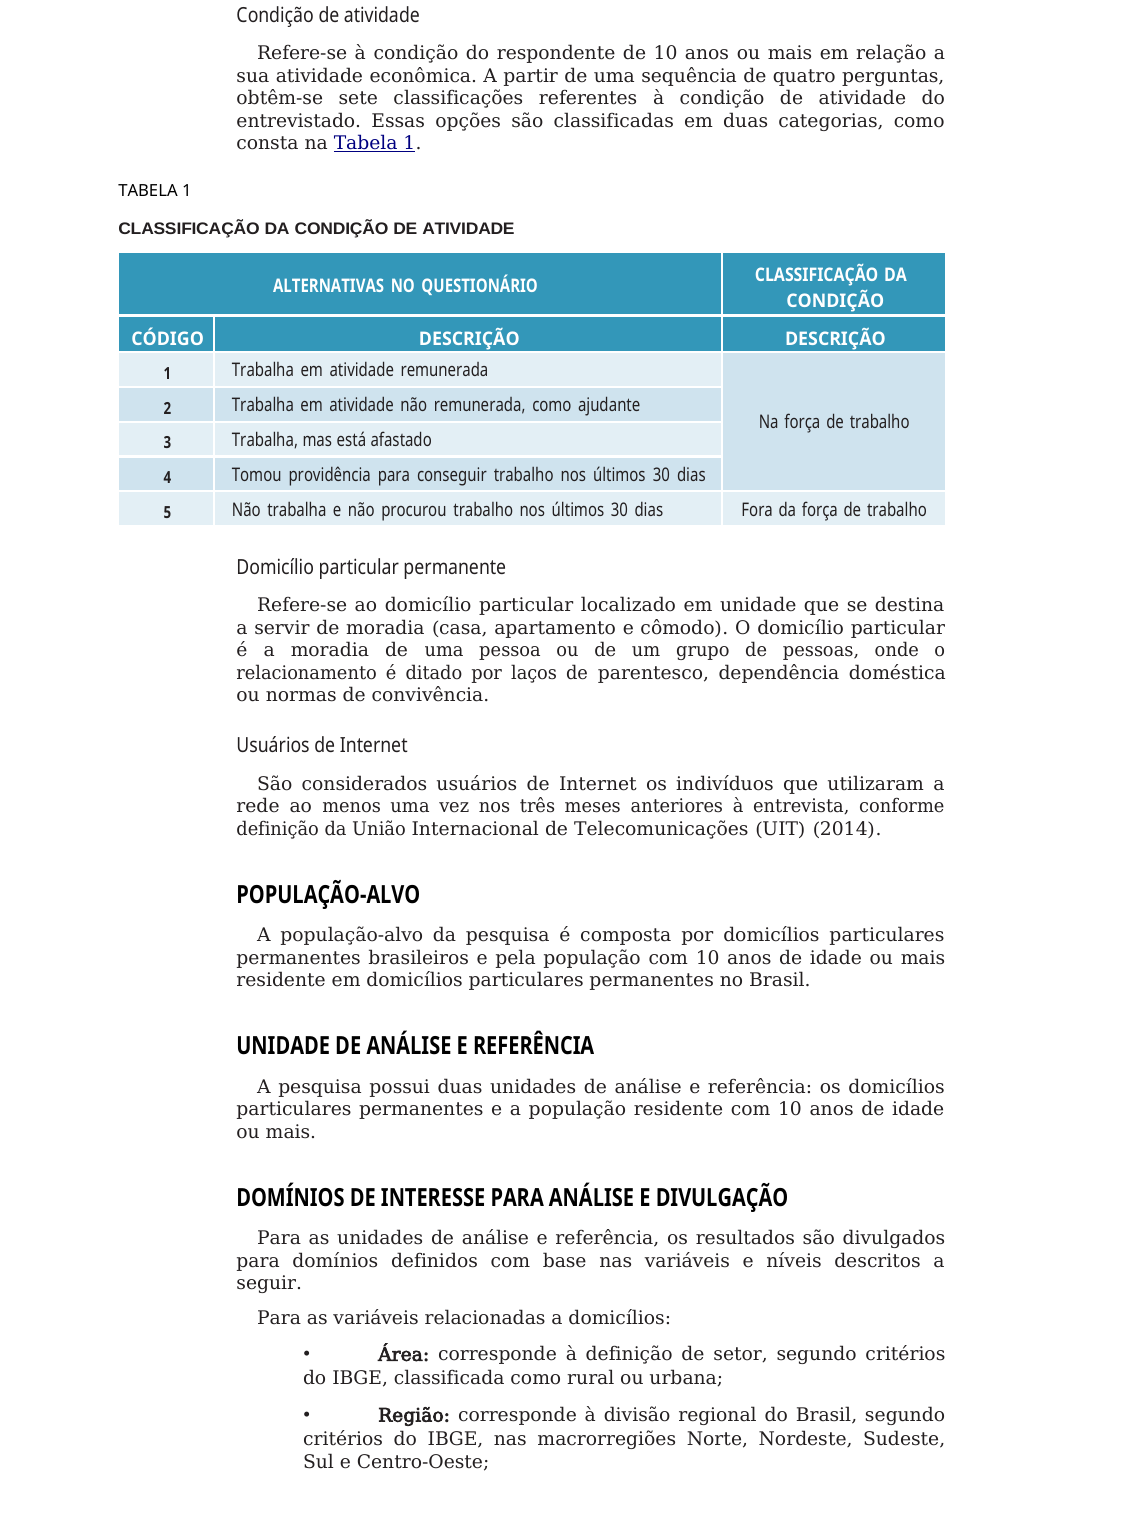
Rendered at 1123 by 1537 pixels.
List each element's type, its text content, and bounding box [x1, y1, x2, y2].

subtitle CLASSIFICAÇÃO DA CONDIÇÃO DE ATIVIDADE [118, 219, 946, 238]
subtitle Usuários de Internet [236, 731, 946, 759]
table_cell Na força de trabalho [723, 353, 945, 490]
table_cell Fora da força de trabalho [723, 492, 945, 525]
subtitle UNIDADE DE ANÁLISE E REFERÊNCIA [236, 1028, 946, 1062]
list Área: corresponde à definição de setor, segundo critérios do IBGE, classificada como rural ou urbana; [303, 1341, 946, 1389]
table_header ALTERNATIVAS NO QUESTIONÁRIO [119, 253, 721, 314]
list Região: corresponde à divisão regional do Brasil, segundo critérios do IBGE, nas macrorregiões Norte, Nordeste, Sudeste, Sul e Centro-Oeste; [303, 1402, 946, 1473]
table_header CLASSIFICAÇÃO DA CONDIÇÃO [723, 253, 945, 314]
subtitle Domicílio particular permanente [236, 552, 946, 581]
table_cell Trabalha, mas está afastado [215, 423, 721, 455]
text Para as variáveis relacionadas a domicílios: [236, 1306, 946, 1329]
text A pesquisa possui duas unidades de análise e referência: os domicílios particulares permanentes e a população residente com 10 anos de idade ou mais. [236, 1074, 946, 1142]
table_cell Tomou providência para conseguir trabalho nos últimos 30 dias [215, 458, 721, 490]
table_cell Trabalha em atividade não remunerada, como ajudante [215, 388, 721, 421]
text São considerados usuários de Internet os indivíduos que utilizaram a rede ao menos uma vez nos três meses anteriores à entrevista, conforme definição da União Internacional de Telecomunicações (UIT) (2014). [236, 771, 946, 839]
table_cell 2 [119, 388, 213, 421]
subtitle DOMÍNIOS DE INTERESSE PARA ANÁLISE E DIVULGAÇÃO [236, 1179, 946, 1214]
table_cell DESCRIÇÃO [215, 317, 721, 351]
subtitle POPULAÇÃO-ALVO [236, 876, 946, 911]
table_cell 4 [119, 458, 213, 490]
text TABELA 1 [118, 178, 946, 201]
table_cell 5 [119, 492, 213, 525]
table_cell 3 [119, 423, 213, 455]
text Refere-se à condição do respondente de 10 anos ou mais em relação a sua atividade econômica. A partir de uma sequência de quatro perguntas, obtêm-se sete classificações referentes à condição de atividade do entrevistado. Essas opções são classificadas em duas categorias, como consta na Tabela 1. [236, 41, 946, 153]
subtitle Condição de atividade [236, 0, 946, 28]
table_cell CÓDIGO [119, 317, 213, 351]
table_cell Trabalha em atividade remunerada [215, 353, 721, 386]
text Para as unidades de análise e referência, os resultados são divulgados para domínios definidos com base nas variáveis e níveis descritos a seguir. [236, 1226, 946, 1294]
table_cell 1 [119, 353, 213, 386]
text A população-alvo da pesquisa é composta por domicílios particulares permanentes brasileiros e pela população com 10 anos de idade ou mais residente em domicílios particulares permanentes no Brasil. [236, 923, 946, 991]
table_cell Não trabalha e não procurou trabalho nos últimos 30 dias [215, 492, 721, 525]
table_cell DESCRIÇÃO [723, 317, 945, 351]
text Refere-se ao domicílio particular localizado em unidade que se destina a servir de moradia (casa, apartamento e cômodo). O domicílio particular é a moradia de uma pessoa ou de um grupo de pessoas, onde o relacionamento é ditado por laços de parentesco, dependência doméstica ou normas de convivência. [236, 593, 946, 706]
